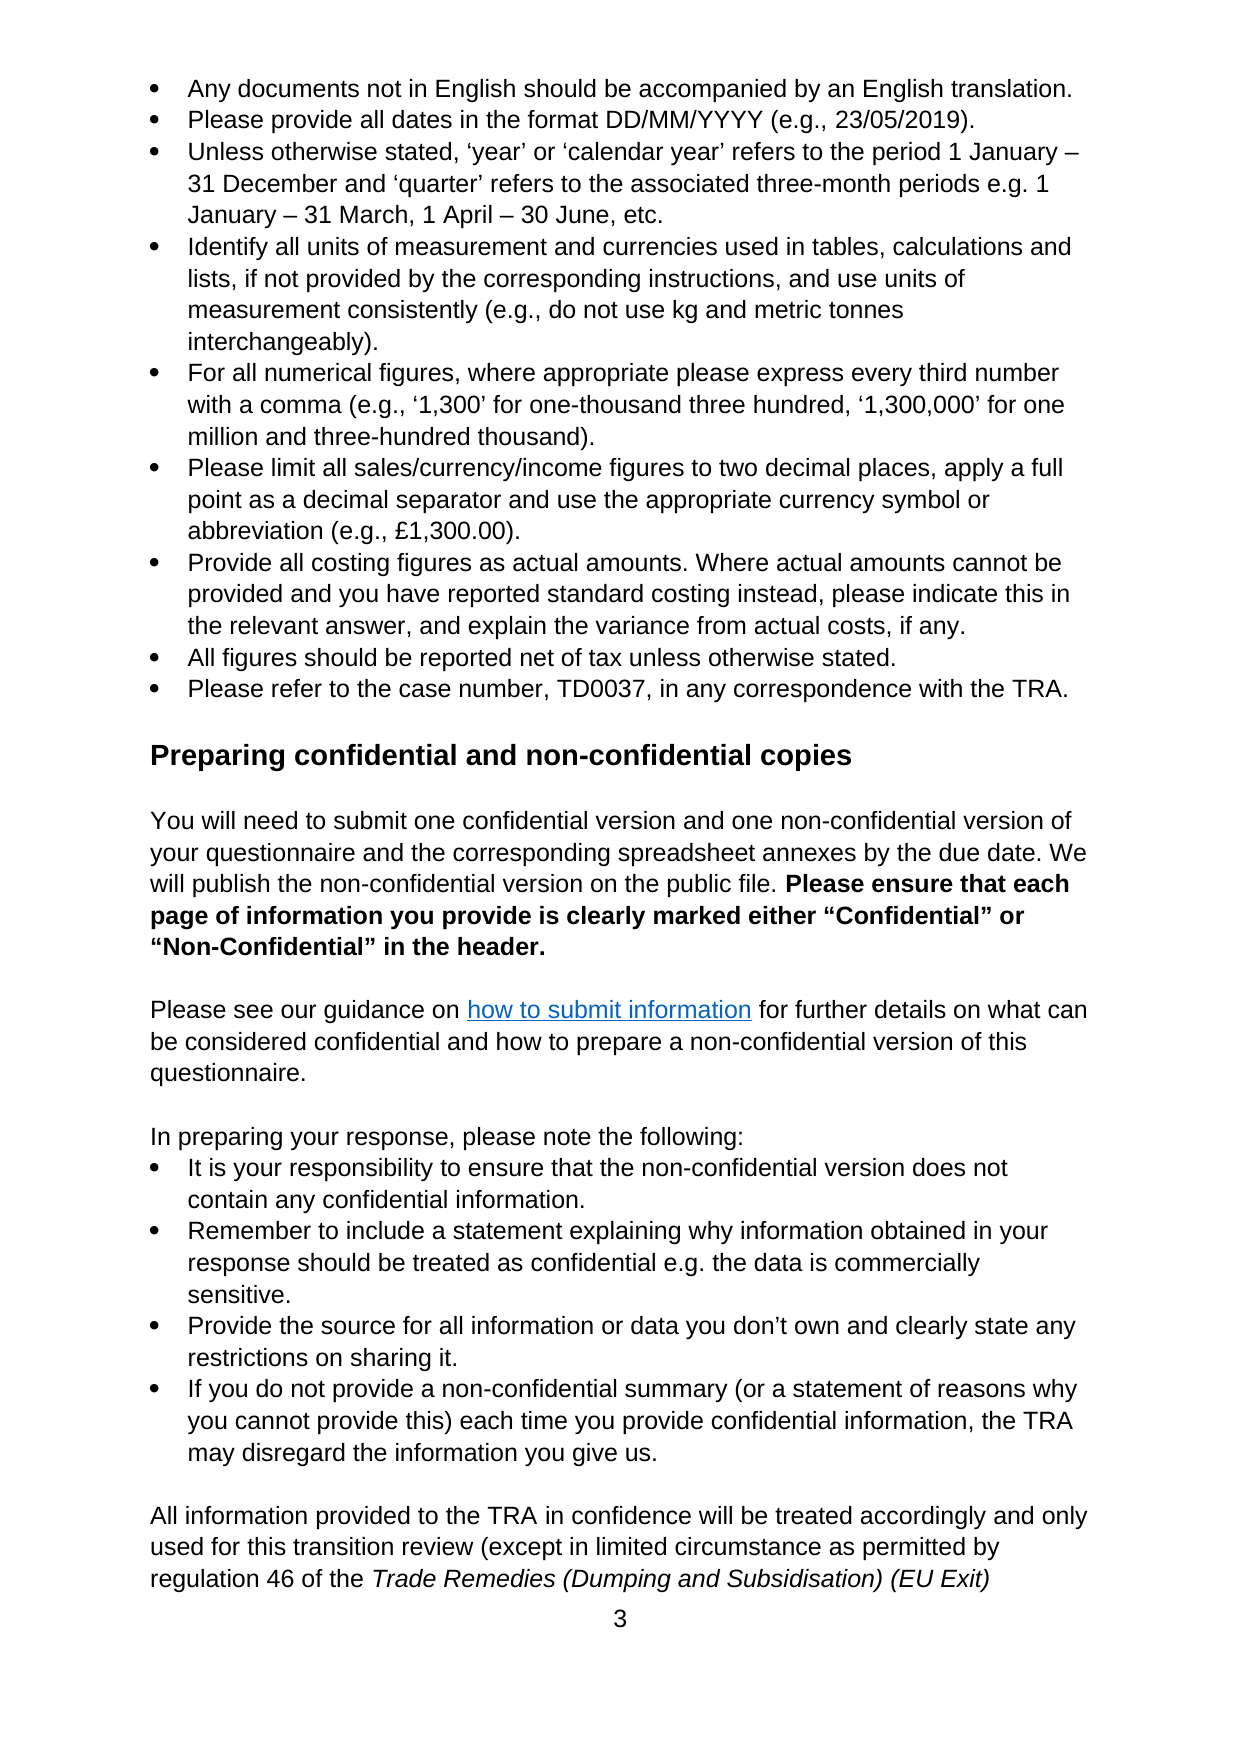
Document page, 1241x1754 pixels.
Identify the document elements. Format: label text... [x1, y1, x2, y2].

list For all numerical figures, where appropriate please express every third number with a comma (e.g., ‘1,300’ for one-thousand three hundred, ‘1,300,000’ for one million and three-hundred thousand). [150, 358, 1090, 450]
list Provide the source for all information or data you don’t own and clearly state any restrictions on sharing it. [150, 1311, 1090, 1372]
text Preparing confidential and non-confidential copies [150, 737, 1090, 771]
list Remember to include a statement explaining why information obtained in your response should be treated as confidential e.g. the data is commercially sensitive. [150, 1216, 1090, 1308]
text In preparing your response, please note the following: [150, 1122, 1090, 1150]
list Identify all units of measurement and currencies used in tables, calculations and lists, if not provided by the corresponding instructions, and use units of measurement consistently (e.g., do not use kg and metric tonnes interchangeably). [150, 232, 1090, 355]
list It is your responsibility to ensure that the non-confidential version does not contain any confidential information. [150, 1153, 1090, 1213]
list Provide all costing figures as actual amounts. Where actual amounts cannot be provided and you have reported standard costing instead, please indicate this in the relevant answer, and explain the variance from actual costs, if any. [150, 548, 1090, 640]
list Please refer to the case number, TD0037, in any correspondence with the TRA. [150, 674, 1090, 703]
text You will need to submit one confidential version and one non-confidential version of your questionnaire and the corresponding spreadsheet annexes by the due date. We will publish the non-confidential version on the public file. Please ensure that each page of information you provide is clearly marked either “Confidential” or “Non-Confidential” in the header. [150, 806, 1090, 961]
list Please provide all dates in the format DD/MM/YYYY (e.g., 23/05/2019). [150, 105, 1090, 134]
text Please see our guidance on how to submit information for further details on what can be considered confidential and how to prepare a non-confidential version of this questionnaire. [150, 995, 1090, 1087]
text All information provided to the TRA in confidence will be treated accordingly and only used for this transition review (except in limited circumstance as permitted by regulation 46 of the Trade Remedies (Dumping and Subsidisation) (EU Exit) [150, 1501, 1090, 1593]
list Please limit all sales/currency/income figures to two decimal places, apply a full point as a decimal separator and use the appropriate currency symbol or abbreviation (e.g., £1,300.00). [150, 453, 1090, 545]
list All figures should be reported net of tax unless otherwise stated. [150, 643, 1090, 671]
list If you do not provide a non-confidential summary (or a statement of reasons why you cannot provide this) each time you provide confidential information, the TRA may disregard the information you give us. [150, 1374, 1090, 1466]
list Unless otherwise stated, ‘year’ or ‘calendar year’ refers to the period 1 January – 31 December and ‘quarter’ refers to the associated three-month periods e.g. 1 January – 31 March, 1 April – 30 June, etc. [150, 137, 1090, 229]
list Any documents not in English should be accompanied by an English translation. [150, 74, 1090, 103]
